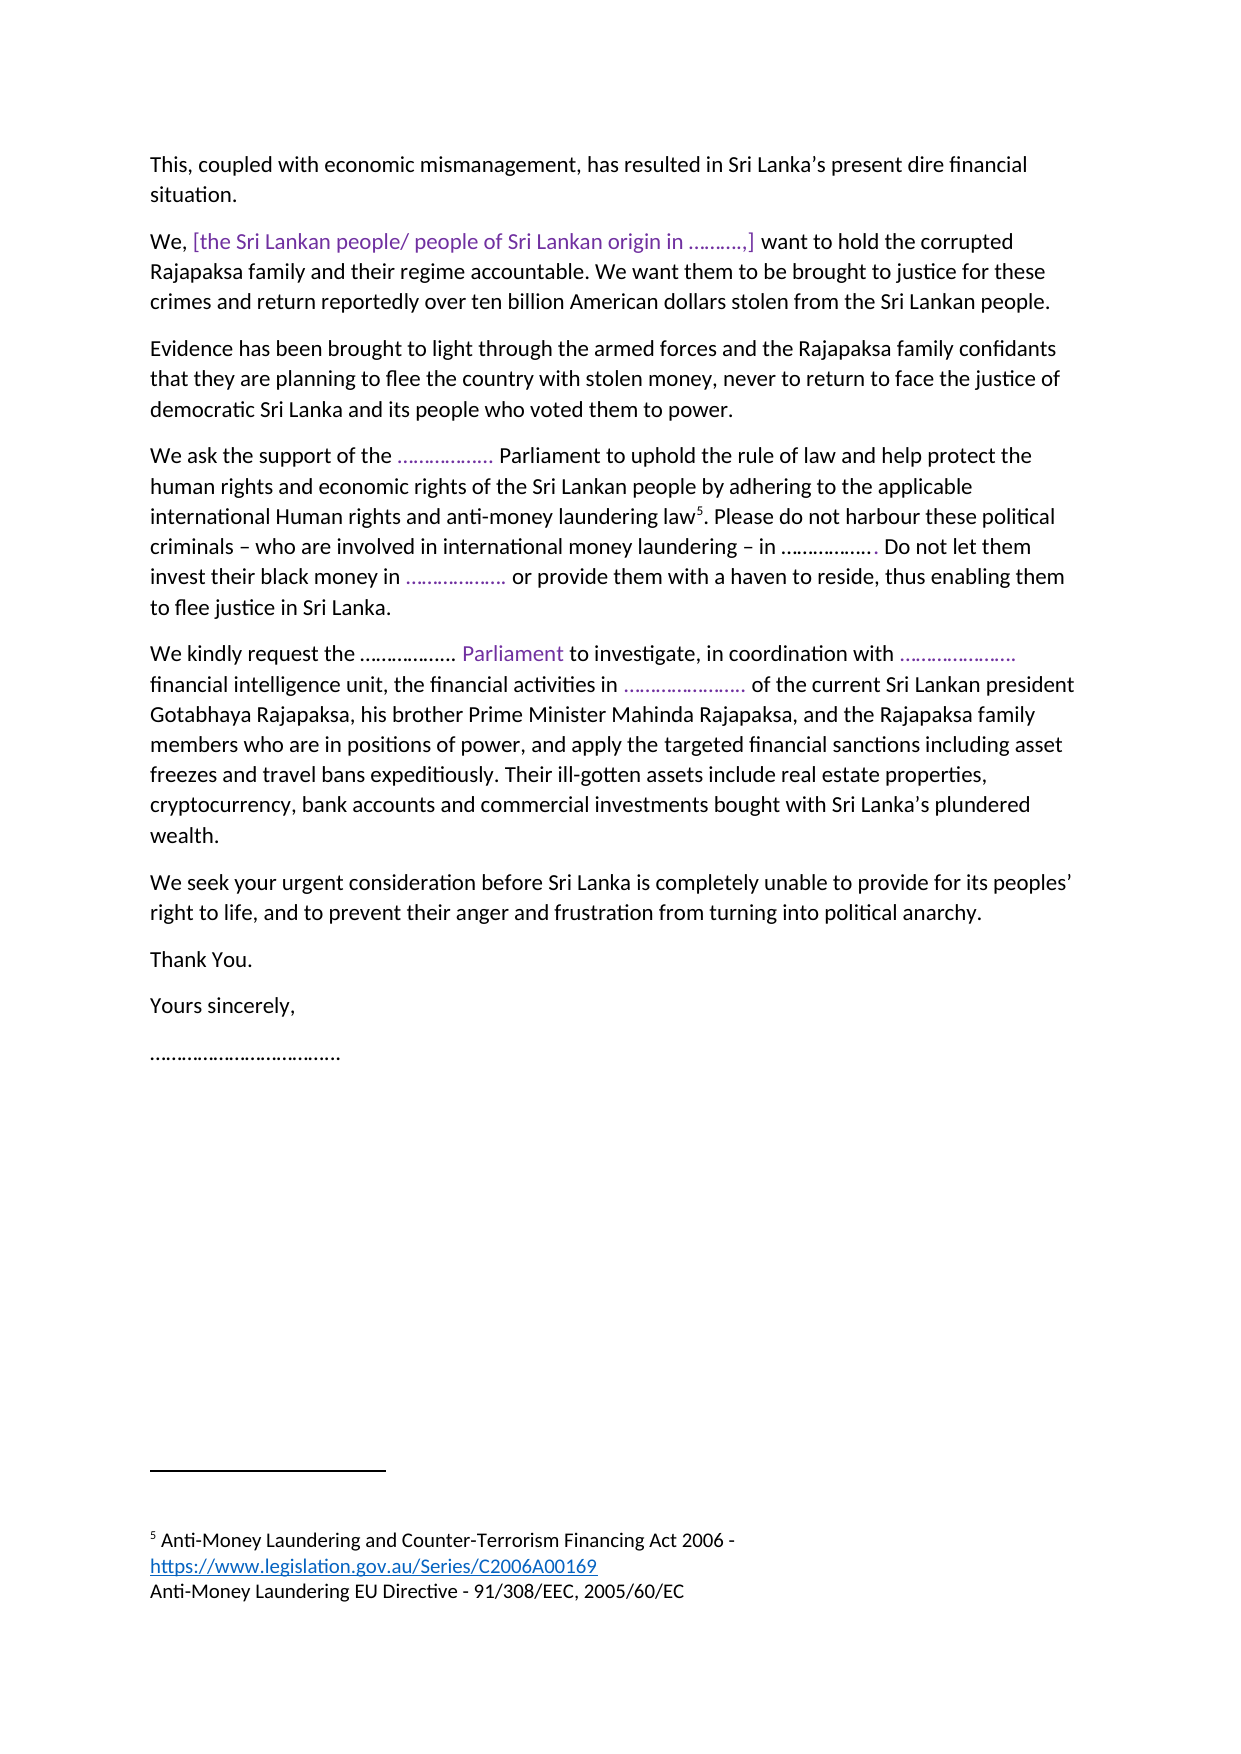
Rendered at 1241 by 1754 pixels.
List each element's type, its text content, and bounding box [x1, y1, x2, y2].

text ……………………………... [150, 1038, 1090, 1067]
text Yours sincerely, [150, 992, 1090, 1020]
text This, coupled with economic mismanagement, has resulted in Sri Lanka’s present dire financial situation. [150, 150, 1090, 208]
text We seek your urgent consideration before Sri Lanka is completely unable to provide for its peoples’ right to life, and to prevent their anger and frustration from turning into political anarchy. [150, 868, 1090, 926]
text Thank You. [150, 945, 1090, 973]
text Anti-Money Laundering and Counter-Terrorism Financing Act 2006 - https://www.legislation.gov.au/Series/C2006A00169 [150, 1528, 1090, 1578]
text We, [the Sri Lankan people/ people of Sri Lankan origin in ……….,] want to hold the corrupted Rajapaksa family and their regime accountable. We want them to be brought to justice for these crimes and return reportedly over ten billion American dollars stolen from the Sri Lankan people. [150, 227, 1090, 316]
text We ask the support of the ……………... Parliament to uphold the rule of law and help protect the human rights and economic rights of the Sri Lankan people by adhering to the applicable international Human rights and anti-money laundering law. Please do not harbour these political criminals – who are involved in international money laundering – in ……………... Do not let them invest their black money in ………………. or provide them with a haven to reside, thus enabling them to flee justice in Sri Lanka. [150, 442, 1090, 621]
text Anti-Money Laundering EU Directive - 91/308/EEC, 2005/60/EC [150, 1578, 1090, 1604]
text We kindly request the ……………... Parliament to investigate, in coordination with …………………. financial intelligence unit, the financial activities in ………………….. of the current Sri Lankan president Gotabhaya Rajapaksa, his brother Prime Minister Mahinda Rajapaksa, and the Rajapaksa family members who are in positions of power, and apply the targeted financial sanctions including asset freezes and travel bans expeditiously. Their ill-gotten assets include real estate properties, cryptocurrency, bank accounts and commercial investments bought with Sri Lanka’s plundered wealth. [150, 639, 1090, 849]
text Evidence has been brought to light through the armed forces and the Rajapaksa family confidants that they are planning to flee the country with stolen money, never to return to face the justice of democratic Sri Lanka and its people who voted them to power. [150, 334, 1090, 423]
